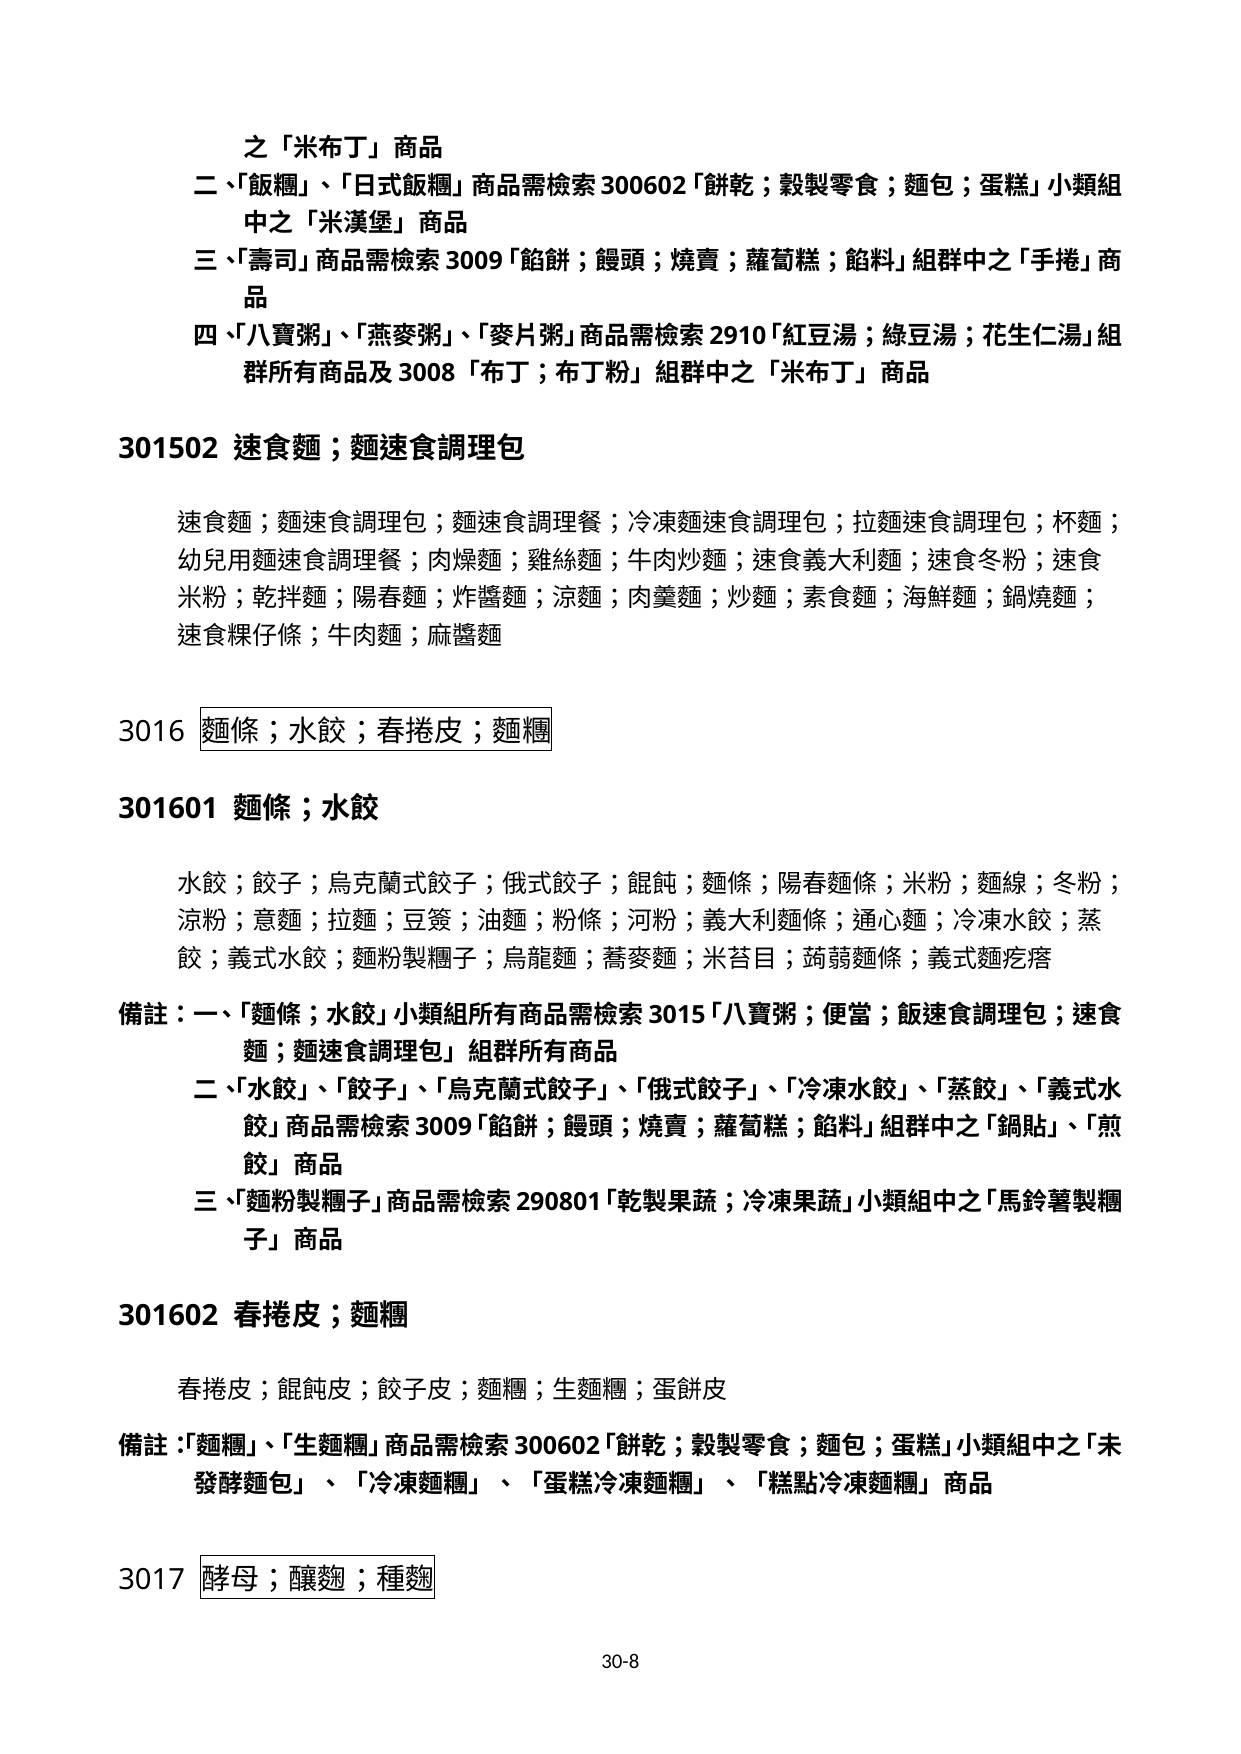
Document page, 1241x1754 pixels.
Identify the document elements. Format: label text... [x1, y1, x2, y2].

text 301602 春捲皮；麵糰 [118, 1275, 1122, 1350]
text 速食麵；麵速食調理包；麵速食調理餐；冷凍麵速食調理包；拉麵速食調理包；杯麵；幼兒用麵速食調理餐；肉燥麵；雞絲麵；牛肉炒麵；速食義大利麵；速食冬粉；速食米粉；乾拌麵；陽春麵；炸醬麵；涼麵；肉羹麵；炒麵；素食麵；海鮮麵；鍋燒麵；速食粿仔條；牛肉麵；麻醬麵 [177, 502, 1122, 652]
text 備註：一、「麵條；水餃」小類組所有商品需檢索3015「八寶粥；便當；飯速食調理包；速食麵；麵速食調理包」組群所有商品 [118, 994, 1122, 1069]
text 301601 麵條；水餃 [118, 769, 1122, 844]
text [552, 708, 1122, 750]
text 二、「水餃」、「餃子」、「烏克蘭式餃子」、「俄式餃子」、「冷凍水餃」、「蒸餃」、「義式水餃」商品需檢索3009「餡餅；饅頭；燒賣；蘿蔔糕；餡料」組群中之「鍋貼」、「煎餃」商品 [193, 1069, 1122, 1181]
text [435, 1556, 1122, 1598]
text 春捲皮；餛飩皮；餃子皮；麵糰；生麵糰；蛋餅皮 [177, 1369, 1122, 1406]
text 備註：「麵糰」、「生麵糰」商品需檢索300602「餅乾；穀製零食；麵包；蛋糕」小類組中之「未發酵麵包」、「冷凍麵糰」、「蛋糕冷凍麵糰」、「糕點冷凍麵糰」商品 [118, 1425, 1122, 1500]
text 二、「飯糰」、「日式飯糰」商品需檢索300602「餅乾；穀製零食；麵包；蛋糕」小類組中之「米漢堡」商品 [193, 164, 1122, 239]
text 水餃；餃子；烏克蘭式餃子；俄式餃子；餛飩；麵條；陽春麵條；米粉；麵線；冬粉；涼粉；意麵；拉麵；豆簽；油麵；粉條；河粉；義大利麵條；通心麵；冷凍水餃；蒸餃；義式水餃；麵粉製糰子；烏龍麵；蕎麥麵；米苔目；蒟蒻麵條；義式麵疙瘩 [177, 862, 1122, 975]
text 之「米布丁」商品 [118, 127, 1122, 164]
text 3016 [118, 708, 200, 750]
text 麵條；水餃；春捲皮；麵糰 [201, 708, 551, 750]
text 三、「壽司」商品需檢索3009「餡餅；饅頭；燒賣；蘿蔔糕；餡料」組群中之「手捲」商品 [193, 239, 1122, 314]
text 三、「麵粉製糰子」商品需檢索290801「乾製果蔬；冷凍果蔬」小類組中之「馬鈴薯製糰子」商品 [193, 1181, 1122, 1256]
text 四、「八寶粥」、「燕麥粥」、「麥片粥」商品需檢索2910「紅豆湯；綠豆湯；花生仁湯」組群所有商品及3008「布丁；布丁粉」組群中之「米布丁」商品 [193, 314, 1122, 389]
text 3017 [118, 1556, 200, 1598]
text 酵母；釀麴；種麴 [201, 1556, 434, 1598]
text 301502 速食麵；麵速食調理包 [118, 408, 1122, 483]
